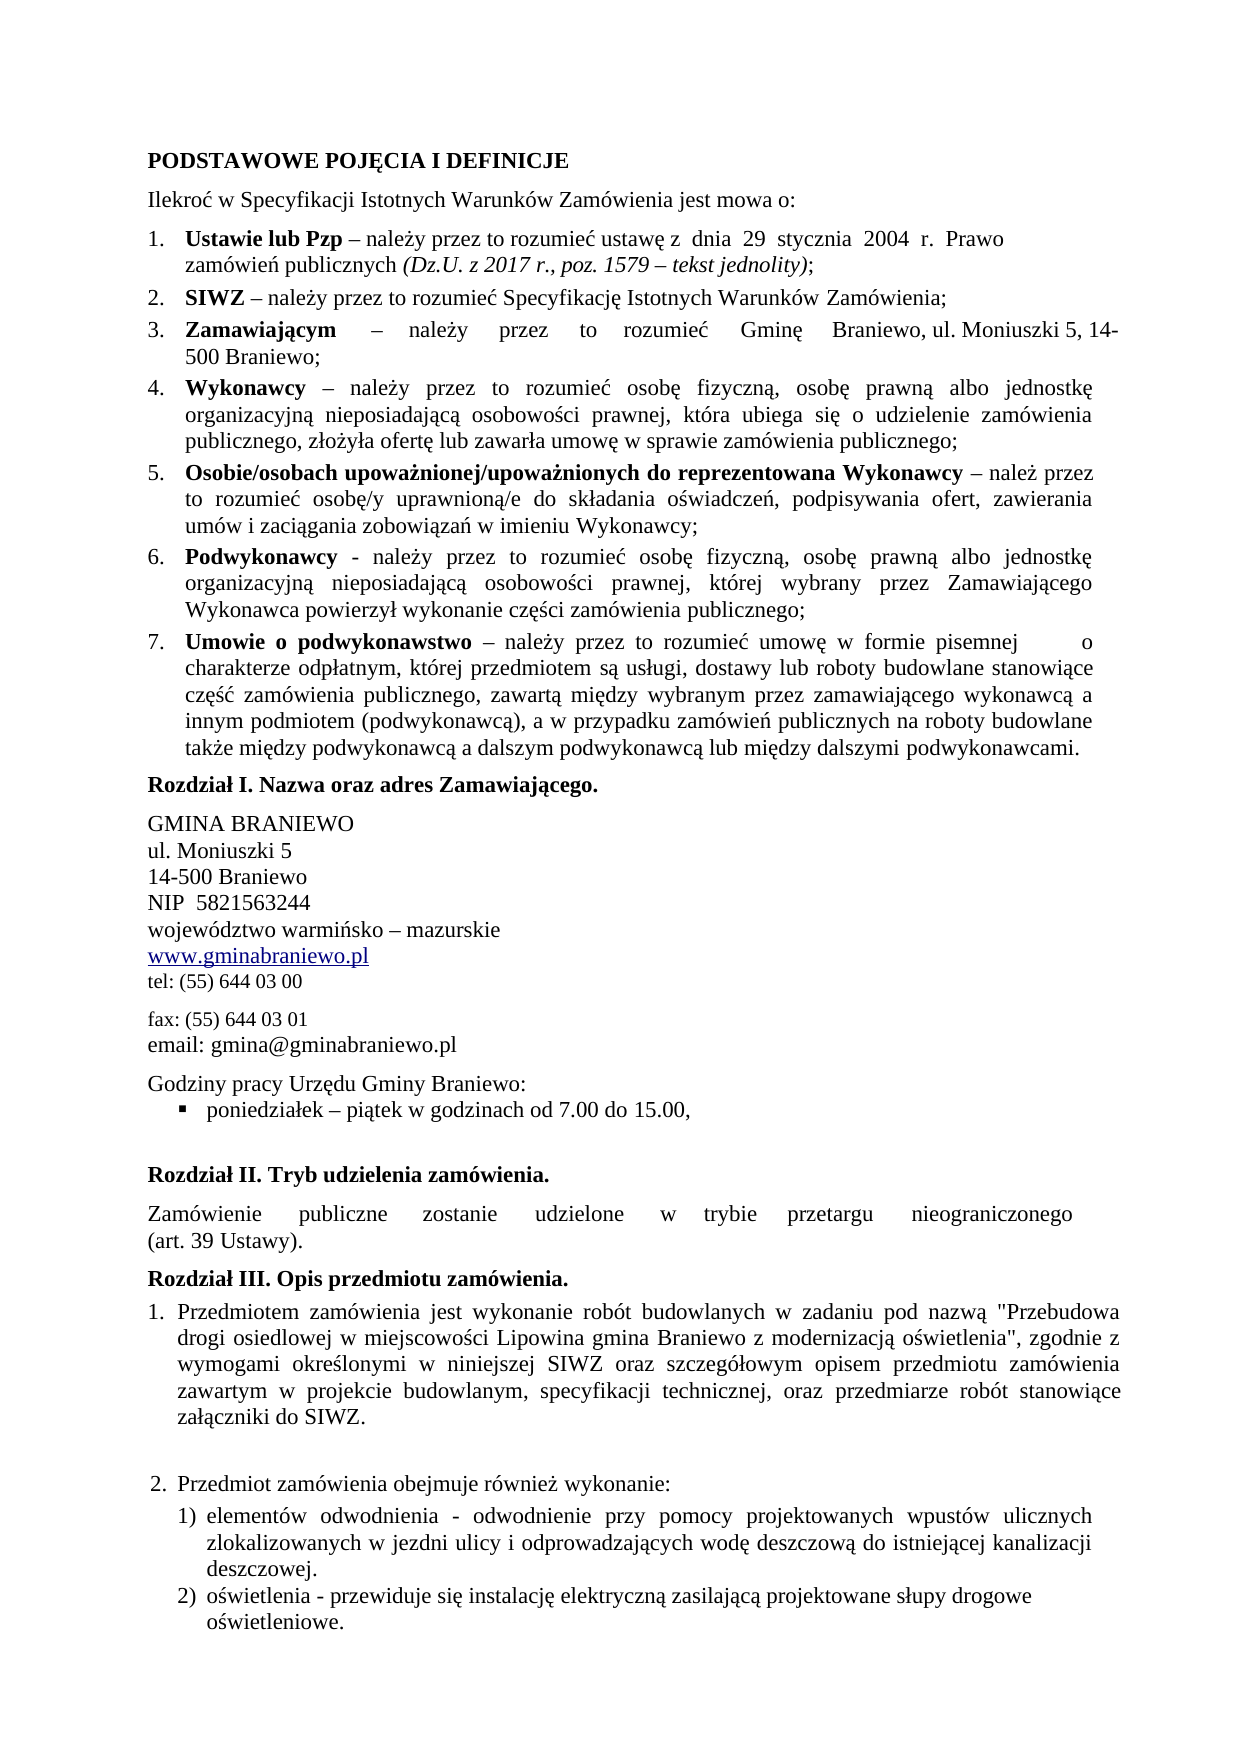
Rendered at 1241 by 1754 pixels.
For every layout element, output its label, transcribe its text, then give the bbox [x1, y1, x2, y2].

list Ustawie lub Pzp – należy przez to rozumieć ustawę z dnia 29 stycznia 2004 r. Prawo zamówień publicznych (Dz.U. z 2017 r., poz. 1579 – tekst jednolity); [147, 225, 1093, 277]
list Przedmiotem zamówienia jest wykonanie robót budowlanych w zadaniu pod nazwą "Przebudowa drogi osiedlowej w miejscowości Lipowina gmina Braniewo z modernizacją oświetlenia", zgodnie z wymogami określonymi w niniejszej SIWZ oraz szczegółowym opisem przedmiotu zamówienia zawartym w projekcie budowlanym, specyfikacji technicznej, oraz przedmiarze robót stanowiące załączniki do SIWZ. [147, 1298, 1121, 1429]
text Zamówienie publiczne zostanie udzielone w trybie przetargu nieograniczonego (art. 39 Ustawy). [147, 1200, 1093, 1253]
list oświetlenia - przewiduje się instalację elektryczną zasilającą projektowane słupy drogowe oświetleniowe. [177, 1582, 1094, 1634]
text województwo warmińsko – mazurskie www.gminabraniewo.pl [147, 916, 534, 968]
text tel: (55) 644 03 00 [147, 969, 534, 993]
text 14-500 Braniewo [147, 863, 1121, 889]
list Przedmiot zamówienia obejmuje również wykonanie: [150, 1470, 1121, 1496]
list Osobie/osobach upoważnionej/upoważnionych do reprezentowana Wykonawcy – należ przez to rozumieć osobę/y uprawnioną/e do składania oświadczeń, podpisywania ofert, zawierania umów i zaciągania zobowiązań w imieniu Wykonawcy; [147, 459, 1094, 538]
list elementów odwodnienia - odwodnienie przy pomocy projektowanych wpustów ulicznych zlokalizowanych w jezdni ulicy i odprowadzających wodę deszczową do istniejącej kanalizacji deszczowej. [177, 1503, 1093, 1582]
subtitle Rozdział II. Tryb udzielenia zamówienia. [147, 1161, 1121, 1188]
text GMINA BRANIEWO [147, 810, 1121, 837]
list Wykonawcy – należy przez to rozumieć osobę fizyczną, osobę prawną albo jednostkę organizacyjną nieposiadającą osobowości prawnej, która ubiega się o udzielenie zamówienia publicznego, złożyła ofertę lub zawarła umowę w sprawie zamówienia publicznego; [147, 374, 1094, 453]
text Ilekroć w Specyfikacji Istotnych Warunków Zamówienia jest mowa o: [147, 186, 1121, 212]
text ul. Moniuszki 5 [147, 837, 1121, 863]
text NIP 5821563244 [147, 889, 1121, 916]
list SIWZ – należy przez to rozumieć Specyfikację Istotnych Warunków Zamówienia; [147, 284, 1121, 310]
list Zamawiającym – należy przez to rozumieć Gminę Braniewo, ul. Moniuszki 5, 14-500 Braniewo; [147, 316, 1121, 369]
subtitle PODSTAWOWE POJĘCIA I DEFINICJE [147, 147, 1121, 173]
subtitle Rozdział I. Nazwa oraz adres Zamawiającego. [147, 771, 1121, 798]
list email: gmina@gminabraniewo.pl [147, 1032, 1121, 1058]
list poniedziałek – piątek w godzinach od 7.00 do 15.00, [177, 1097, 1121, 1123]
text Godziny pracy Urzędu Gminy Braniewo: [147, 1070, 1121, 1097]
subtitle Rozdział III. Opis przedmiotu zamówienia. [147, 1265, 1121, 1292]
text fax: (55) 644 03 01 [147, 1006, 1121, 1032]
list Podwykonawcy - należy przez to rozumieć osobę fizyczną, osobę prawną albo jednostkę organizacyjną nieposiadającą osobowości prawnej, której wybrany przez Zamawiającego Wykonawca powierzył wykonanie części zamówienia publicznego; [147, 543, 1094, 622]
list Umowie o podwykonawstwo – należy przez to rozumieć umowę w formie pisemnej o charakterze odpłatnym, której przedmiotem są usługi, dostawy lub roboty budowlane stanowiące część zamówienia publicznego, zawartą między wybranym przez zamawiającego wykonawcą a innym podmiotem (podwykonawcą), a w przypadku zamówień publicznych na roboty budowlane także między podwykonawcą a dalszym podwykonawcą lub między dalszymi podwykonawcami. [147, 628, 1094, 760]
